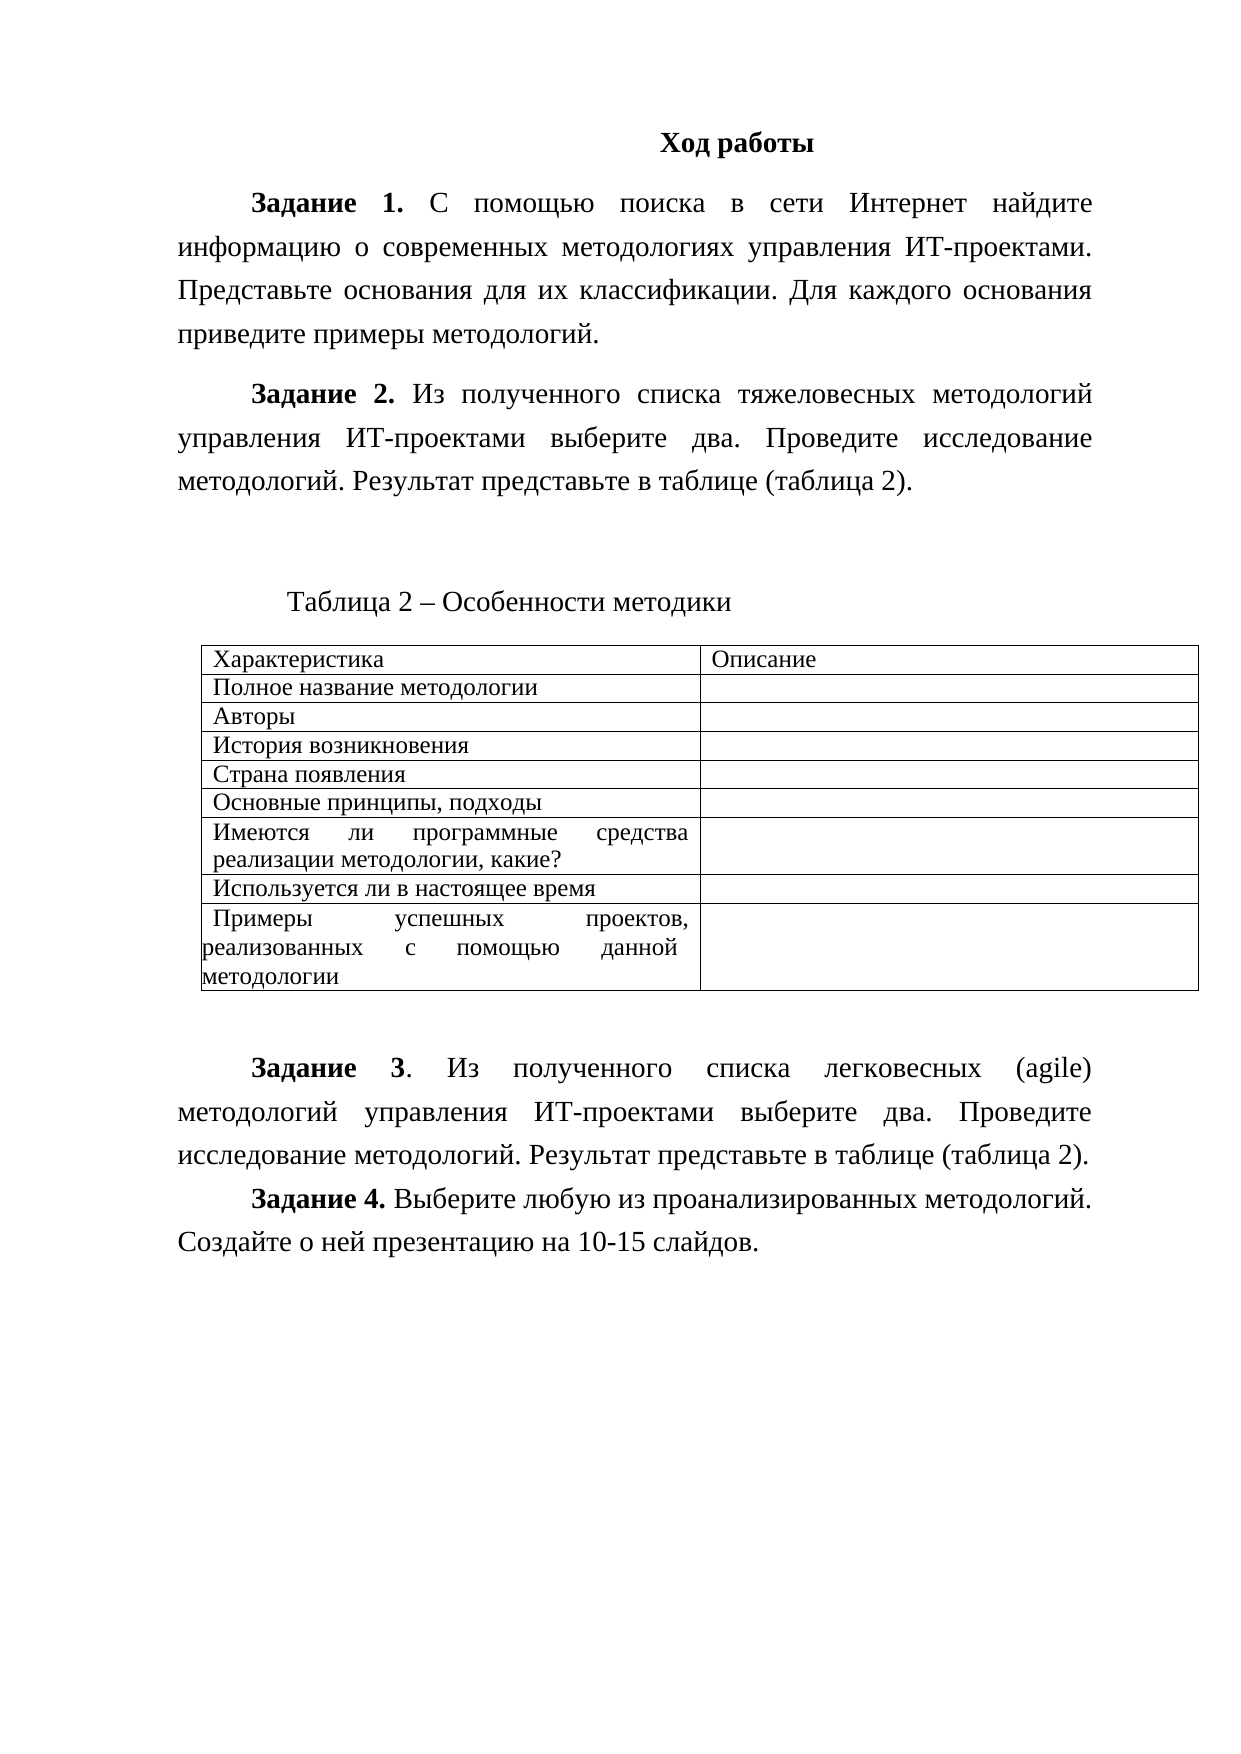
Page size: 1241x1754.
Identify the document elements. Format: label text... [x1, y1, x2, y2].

table_cell [701, 818, 1198, 874]
table_cell Основные принципы, подходы [202, 789, 700, 817]
subtitle Ход работы [659, 126, 1152, 159]
table_cell [701, 703, 1198, 731]
table_cell [701, 732, 1198, 760]
table_header Характеристика [202, 646, 700, 673]
text Задание 1. С помощью поиска в сети Интернет найдите информацию о современных методологиях управления ИТ-проектами. Представьте основания для их классификации. Для каждого основания приведите примеры методологий. [177, 185, 1093, 349]
table_cell [701, 675, 1198, 702]
table_cell [701, 875, 1198, 903]
table_cell [701, 761, 1198, 788]
table_cell [701, 789, 1198, 817]
table_cell Примеры успешных проектов, реализованных с помощью данной методологии [202, 904, 700, 989]
text Задание 4. Выберите любую из проанализированных методологий. Создайте о ней презентацию на 10-15 слайдов. [177, 1181, 1092, 1258]
table_cell [701, 904, 1198, 989]
text Задание 3. Из полученного списка легковесных (agile) методологий управления ИТ-проектами выберите два. Проведите исследование методологий. Результат представьте в таблице (таблица 2). [177, 1050, 1092, 1171]
text Задание 2. Из полученного списка тяжеловесных методологий управления ИТ-проектами выберите два. Проведите исследование методологий. Результат представьте в таблице (таблица 2). [177, 376, 1093, 497]
table_cell Используется ли в настоящее время [202, 875, 700, 903]
table_cell История возникновения [202, 732, 700, 760]
table_cell Страна появления [202, 761, 700, 788]
table_cell Полное название методологии [202, 675, 700, 702]
table_header Описание [701, 646, 1198, 673]
text Таблица 2 – Особенности методики [287, 584, 1152, 617]
table_cell Имеются ли программные средства реализации методологии, какие? [202, 818, 700, 874]
table_cell Авторы [202, 703, 700, 731]
